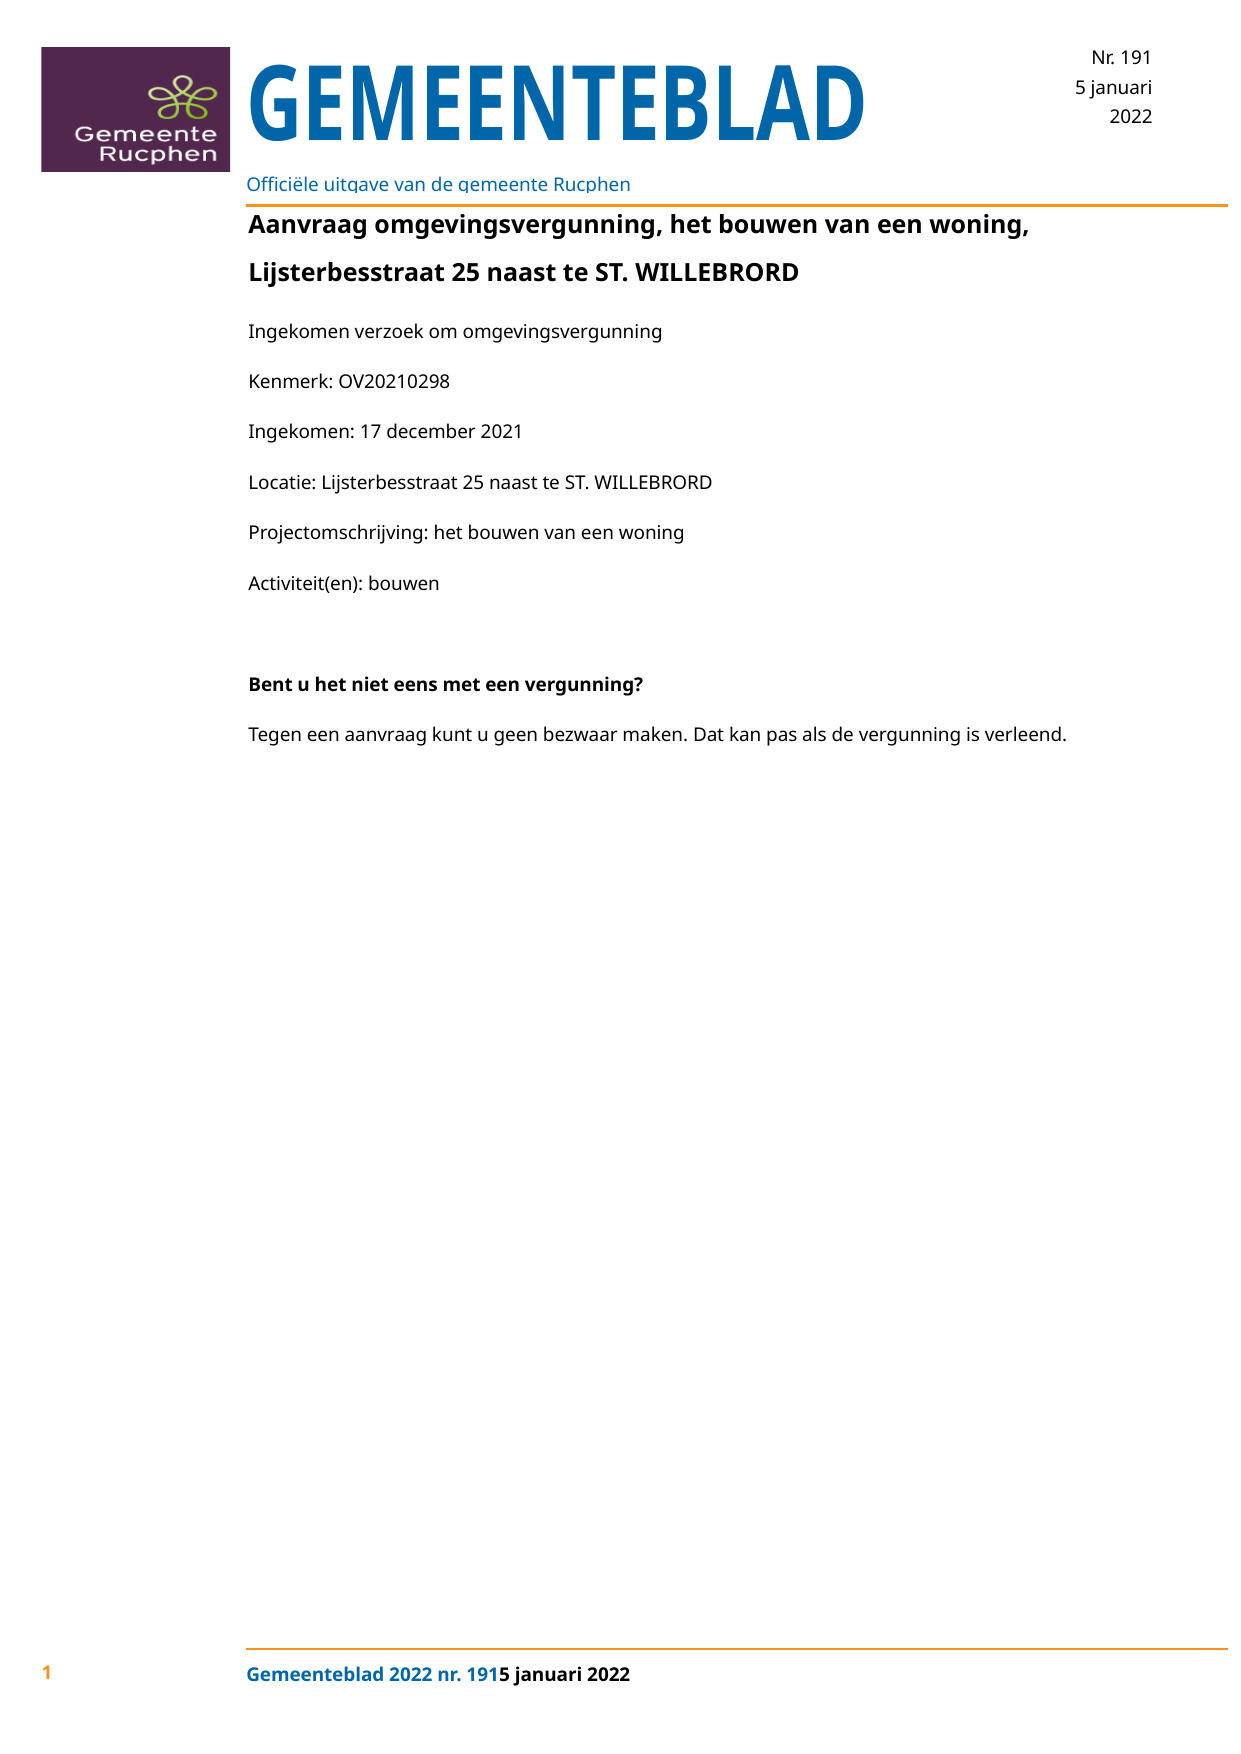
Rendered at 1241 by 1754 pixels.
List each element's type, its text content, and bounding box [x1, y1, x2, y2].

text Locatie: Lijsterbesstraat 25 naast te ST. WILLEBRORD [248, 469, 1152, 495]
text Ingekomen: 17 december 2021 [248, 419, 1152, 444]
text Ingekomen verzoek om omgevingsvergunning [248, 318, 1152, 344]
text Projectomschrijving: het bouwen van een woning [248, 519, 1152, 545]
text Tegen een aanvraag kunt u geen bezwaar maken. Dat kan pas als de vergunning is verleend. [248, 721, 1152, 747]
text Bent u het niet eens met een vergunning? [248, 671, 1152, 697]
text Kenmerk: OV20210298 [248, 368, 1152, 394]
picture [41, 47, 231, 172]
text Activiteit(en): bouwen [248, 570, 1152, 596]
text Aanvraag omgevingsvergunning, het bouwen van een woning, Lijsterbesstraat 25 naast te ST. WILLEBRORD [248, 207, 1152, 288]
